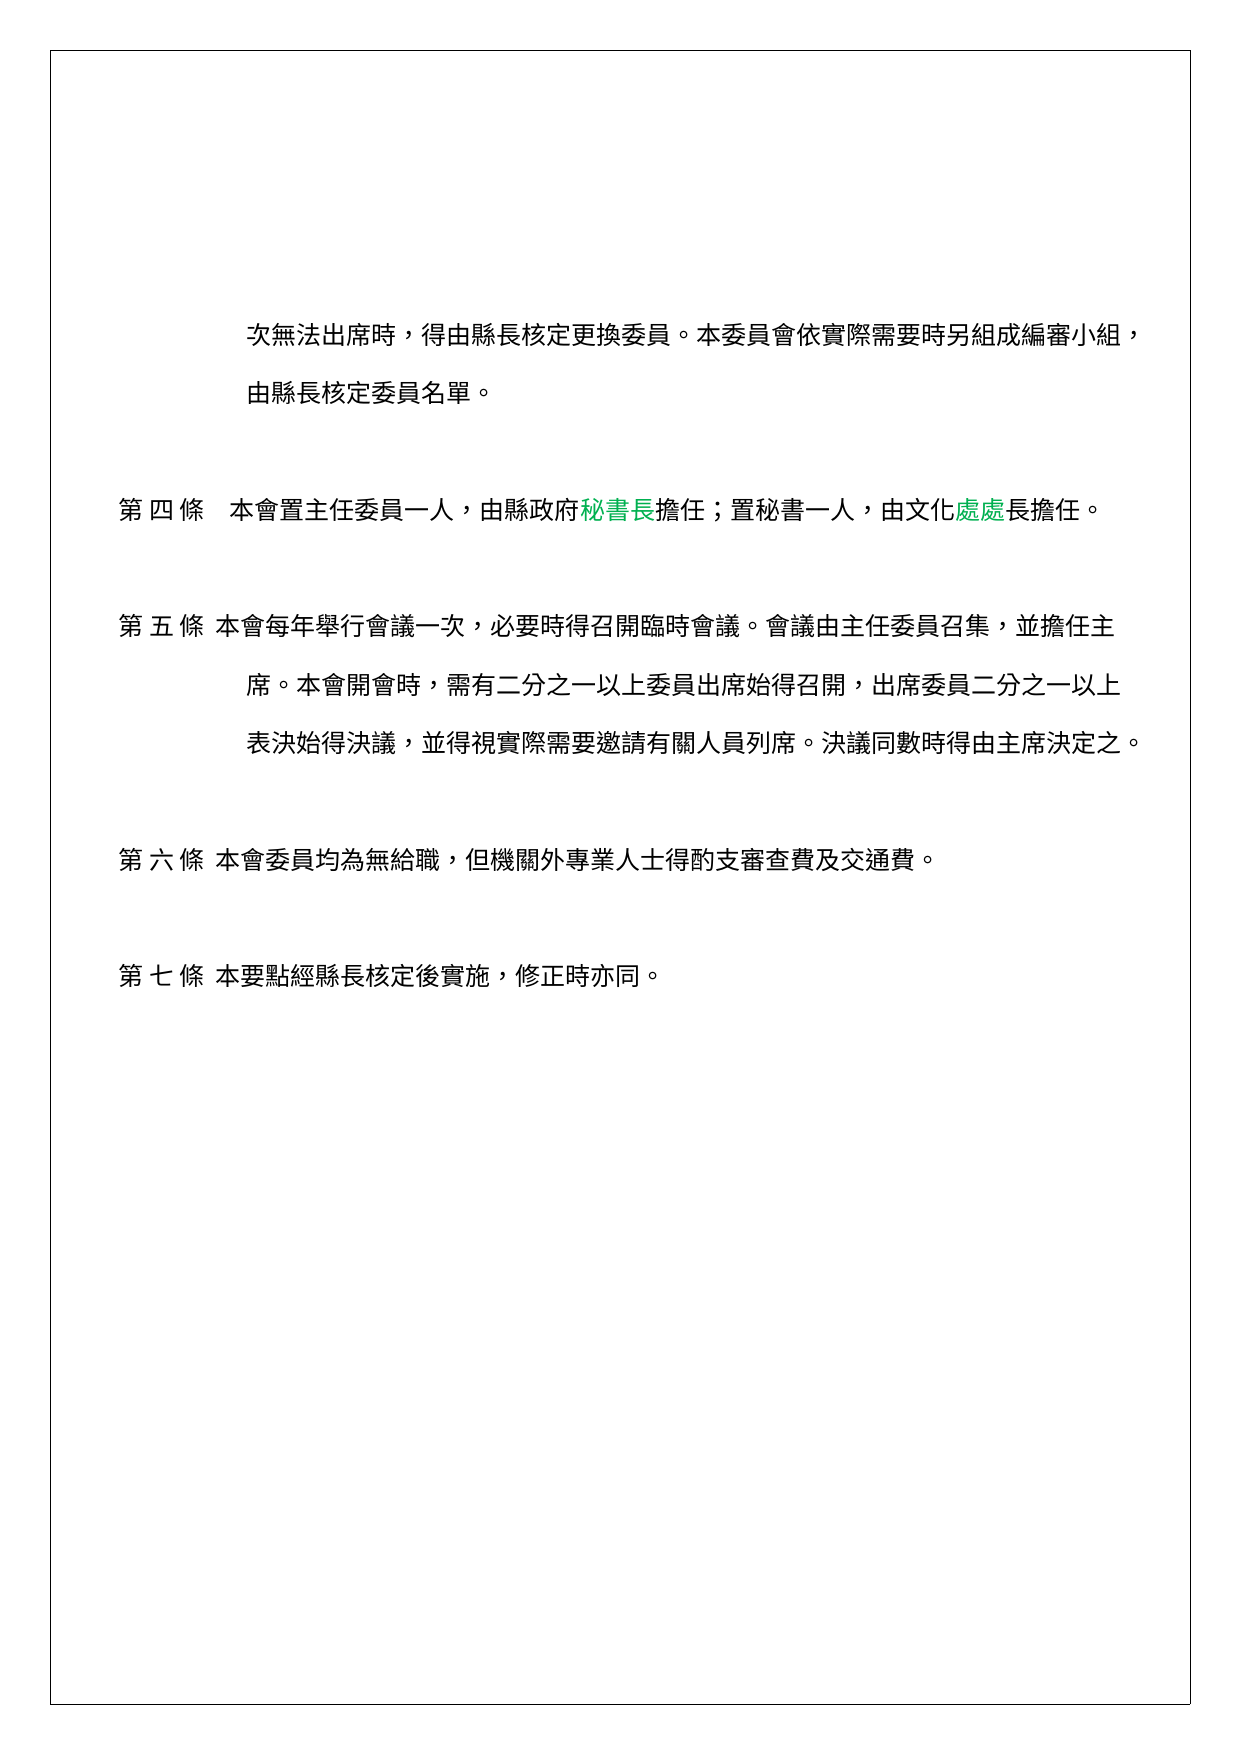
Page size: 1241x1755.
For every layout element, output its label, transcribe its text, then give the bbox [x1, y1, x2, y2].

text 第 三 條 本會置委員七至九人，縣政府秘書長、文化處處長、教育處處長為當然委員，其餘委員由縣長遴聘專業人士組成，任期二年，連聘得連任。委員倘確實因事致多次無法出席時，得由縣長核定更換委員。本委員會依實際需要時另組成編審小組，由縣長核定委員名單。 [118, 294, 1122, 410]
text 第 六 條 本會委員均為無給職，但機關外專業人士得酌支審查費及交通費。 [118, 819, 1122, 877]
text 第 七 條 本要點經縣長核定後實施，修正時亦同。 [118, 935, 1122, 994]
text 第 五 條 本會每年舉行會議一次，必要時得召開臨時會議。會議由主任委員召集，並擔任主席。本會開會時，需有二分之一以上委員出席始得召開，出席委員二分之一以上表決始得決議，並得視實際需要邀請有關人員列席。決議同數時得由主席決定之。 [118, 585, 1122, 760]
text 第 四 條 本會置主任委員一人，由縣政府秘書長擔任；置秘書一人，由文化處處長擔任。 [118, 469, 1122, 527]
